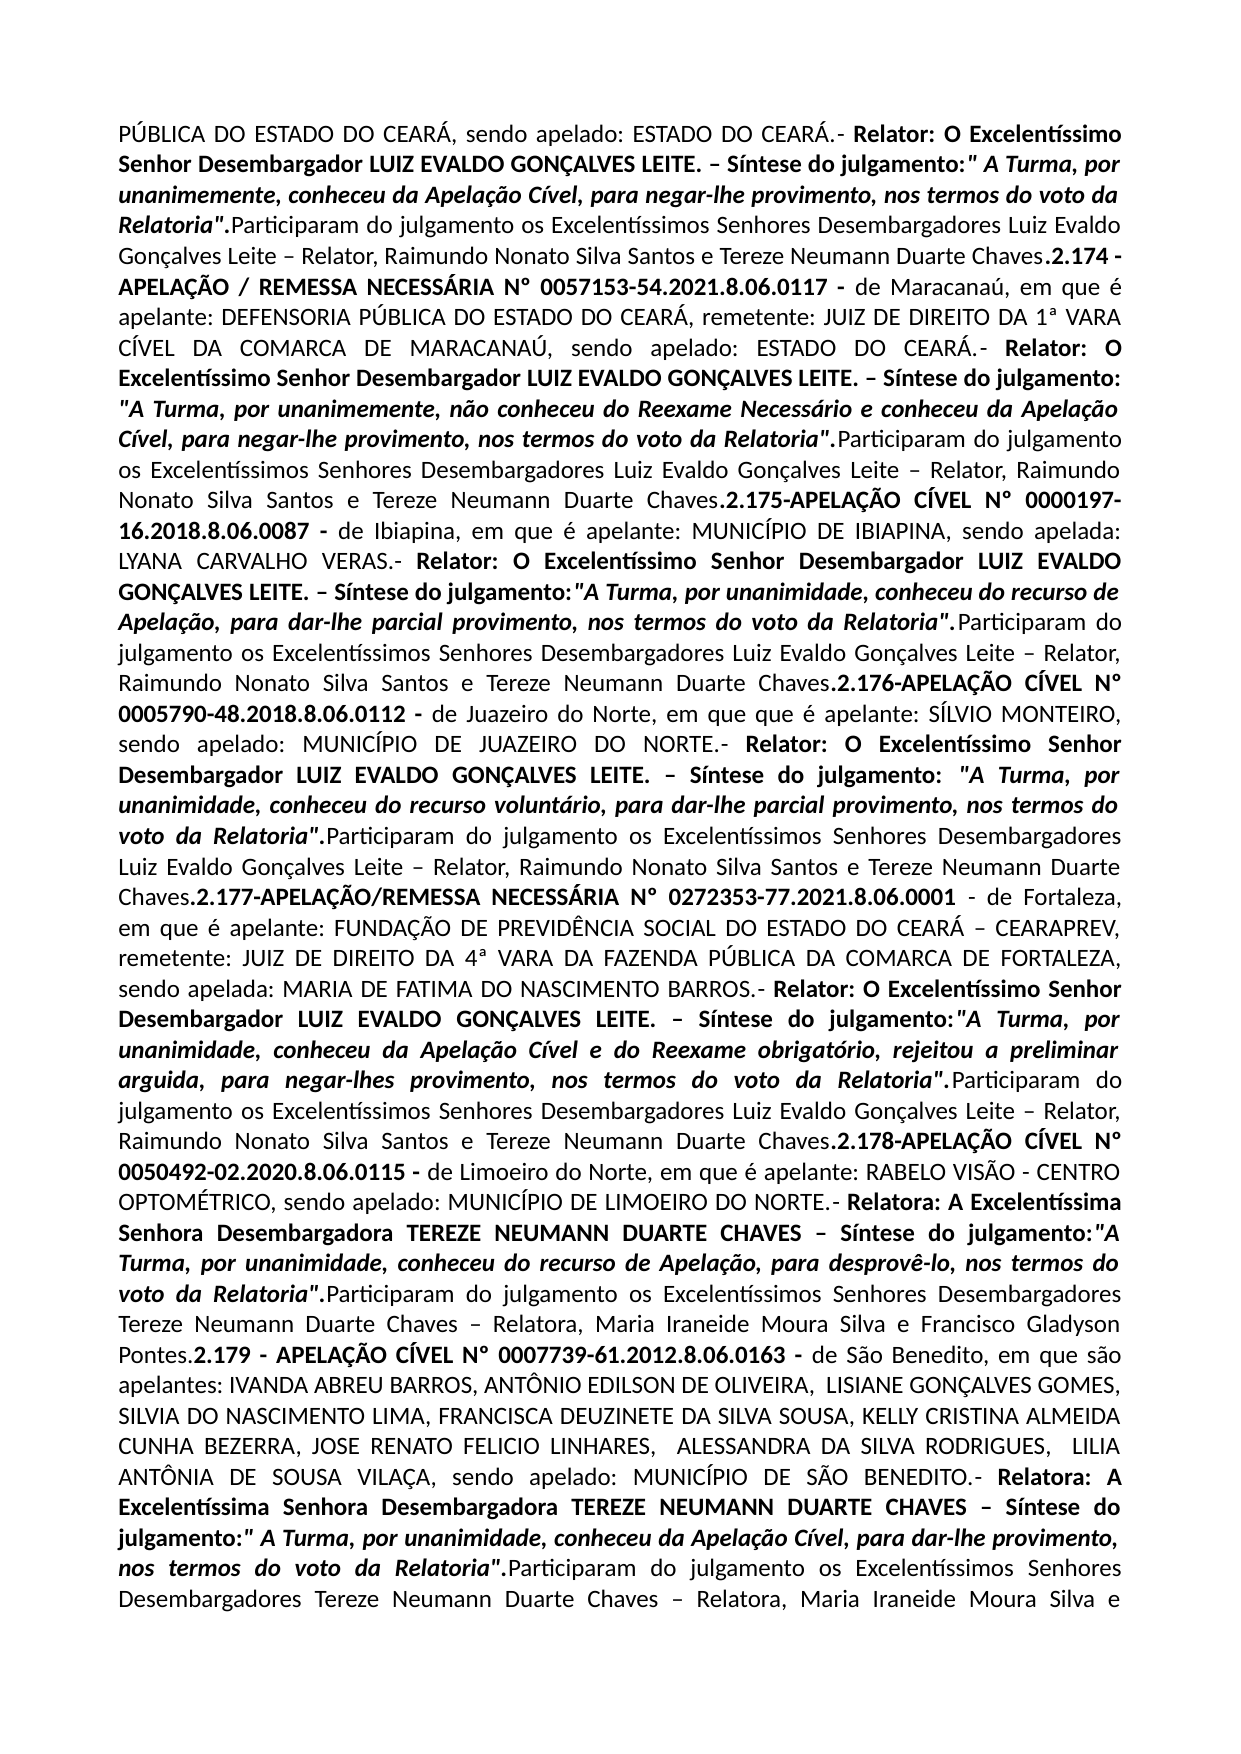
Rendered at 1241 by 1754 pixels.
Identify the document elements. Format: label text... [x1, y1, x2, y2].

text PÚBLICA DO ESTADO DO CEARÁ, sendo apelado: ESTADO DO CEARÁ.- Relator: O Excelentíssimo Senhor Desembargador LUIZ EVALDO GONÇALVES LEITE. – Síntese do julgamento:" A Turma, por unanimemente, conheceu da Apelação Cível, para negar-lhe provimento, nos termos do voto da Relatoria".Participaram do julgamento os Excelentíssimos Senhores Desembargadores Luiz Evaldo Gonçalves Leite – Relator, Raimundo Nonato Silva Santos e Tereze Neumann Duarte Chaves.2.174 - APELAÇÃO / REMESSA NECESSÁRIA Nº 0057153-54.2021.8.06.0117 - de Maracanaú, em que é apelante: DEFENSORIA PÚBLICA DO ESTADO DO CEARÁ, remetente: JUIZ DE DIREITO DA 1ª VARA CÍVEL DA COMARCA DE MARACANAÚ, sendo apelado: ESTADO DO CEARÁ.- Relator: O Excelentíssimo Senhor Desembargador LUIZ EVALDO GONÇALVES LEITE. – Síntese do julgamento: "A Turma, por unanimemente, não conheceu do Reexame Necessário e conheceu da Apelação Cível, para negar-lhe provimento, nos termos do voto da Relatoria".Participaram do julgamento os Excelentíssimos Senhores Desembargadores Luiz Evaldo Gonçalves Leite – Relator, Raimundo Nonato Silva Santos e Tereze Neumann Duarte Chaves.2.175-APELAÇÃO CÍVEL Nº 0000197-16.2018.8.06.0087 - de Ibiapina, em que é apelante: MUNICÍPIO DE IBIAPINA, sendo apelada: LYANA CARVALHO VERAS.- Relator: O Excelentíssimo Senhor Desembargador LUIZ EVALDO GONÇALVES LEITE. – Síntese do julgamento:"A Turma, por unanimidade, conheceu do recurso de Apelação, para dar-lhe parcial provimento, nos termos do voto da Relatoria".Participaram do julgamento os Excelentíssimos Senhores Desembargadores Luiz Evaldo Gonçalves Leite – Relator, Raimundo Nonato Silva Santos e Tereze Neumann Duarte Chaves.2.176-APELAÇÃO CÍVEL Nº 0005790-48.2018.8.06.0112 - de Juazeiro do Norte, em que que é apelante: SÍLVIO MONTEIRO, sendo apelado: MUNICÍPIO DE JUAZEIRO DO NORTE.- Relator: O Excelentíssimo Senhor Desembargador LUIZ EVALDO GONÇALVES LEITE. – Síntese do julgamento: "A Turma, por unanimidade, conheceu do recurso voluntário, para dar-lhe parcial provimento, nos termos do voto da Relatoria".Participaram do julgamento os Excelentíssimos Senhores Desembargadores Luiz Evaldo Gonçalves Leite – Relator, Raimundo Nonato Silva Santos e Tereze Neumann Duarte Chaves.2.177-APELAÇÃO/REMESSA NECESSÁRIA Nº 0272353-77.2021.8.06.0001 - de Fortaleza, em que é apelante: FUNDAÇÃO DE PREVIDÊNCIA SOCIAL DO ESTADO DO CEARÁ – CEARAPREV, remetente: JUIZ DE DIREITO DA 4ª VARA DA FAZENDA PÚBLICA DA COMARCA DE FORTALEZA, sendo apelada: MARIA DE FATIMA DO NASCIMENTO BARROS.- Relator: O Excelentíssimo Senhor Desembargador LUIZ EVALDO GONÇALVES LEITE. – Síntese do julgamento:"A Turma, por unanimidade, conheceu da Apelação Cível e do Reexame obrigatório, rejeitou a preliminar arguida, para negar-lhes provimento, nos termos do voto da Relatoria".Participaram do julgamento os Excelentíssimos Senhores Desembargadores Luiz Evaldo Gonçalves Leite – Relator, Raimundo Nonato Silva Santos e Tereze Neumann Duarte Chaves.2.178-APELAÇÃO CÍVEL Nº 0050492-02.2020.8.06.0115 - de Limoeiro do Norte, em que é apelante: RABELO VISÃO - CENTRO OPTOMÉTRICO, sendo apelado: MUNICÍPIO DE LIMOEIRO DO NORTE.- Relatora: A Excelentíssima Senhora Desembargadora TEREZE NEUMANN DUARTE CHAVES – Síntese do julgamento:"A Turma, por unanimidade, conheceu do recurso de Apelação, para desprovê-lo, nos termos do voto da Relatoria".Participaram do julgamento os Excelentíssimos Senhores Desembargadores Tereze Neumann Duarte Chaves – Relatora, Maria Iraneide Moura Silva e Francisco Gladyson Pontes.2.179 - APELAÇÃO CÍVEL Nº 0007739-61.2012.8.06.0163 - de São Benedito, em que são apelantes: IVANDA ABREU BARROS, ANTÔNIO EDILSON DE OLIVEIRA, LISIANE GONÇALVES GOMES, SILVIA DO NASCIMENTO LIMA, FRANCISCA DEUZINETE DA SILVA SOUSA, KELLY CRISTINA ALMEIDA CUNHA BEZERRA, JOSE RENATO FELICIO LINHARES, ALESSANDRA DA SILVA RODRIGUES, LILIA ANTÔNIA DE SOUSA VILAÇA, sendo apelado: MUNICÍPIO DE SÃO BENEDITO.- Relatora: A Excelentíssima Senhora Desembargadora TEREZE NEUMANN DUARTE CHAVES – Síntese do julgamento:" A Turma, por unanimidade, conheceu da Apelação Cível, para dar-lhe provimento, nos termos do voto da Relatoria".Participaram do julgamento os Excelentíssimos Senhores Desembargadores Tereze Neumann Duarte Chaves – Relatora, Maria Iraneide Moura Silva e [118, 118, 1122, 1614]
